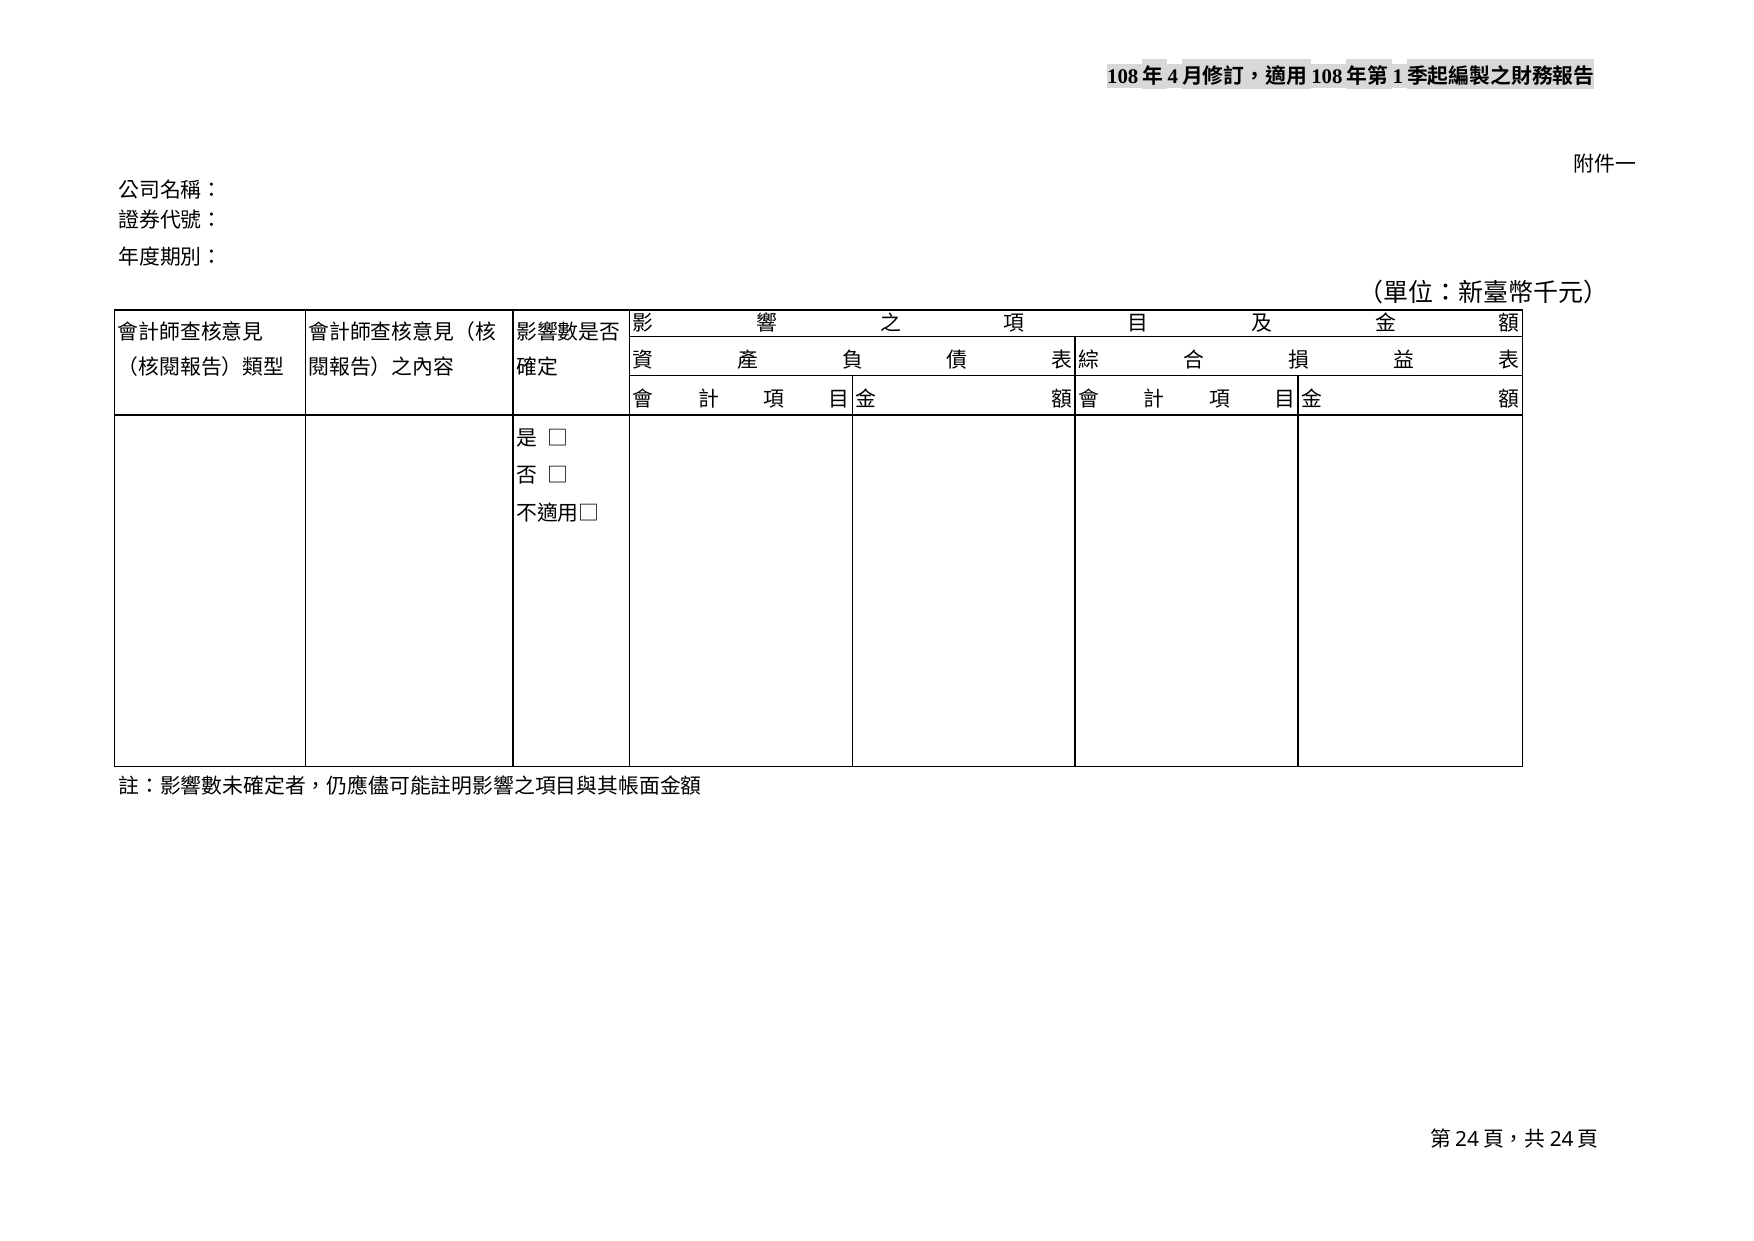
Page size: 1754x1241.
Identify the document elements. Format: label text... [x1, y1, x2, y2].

table_cell [1299, 416, 1522, 766]
table_cell [1076, 416, 1297, 766]
table_cell 金額 [1299, 376, 1522, 414]
text 年度期別： [118, 234, 1636, 272]
table_cell [306, 416, 512, 766]
table_cell 綜合損益表 [1076, 337, 1522, 375]
table_cell [853, 416, 1074, 766]
text 註：影響數未確定者，仍應儘可能註明影響之項目與其帳面金額 [118, 769, 1636, 799]
table_header 影響之項目及金額 [630, 311, 1522, 336]
text 公司名稱： [118, 178, 1636, 203]
text 附件一 [118, 148, 1636, 178]
table_cell 是 □ 否 □ 不適用□ [514, 416, 629, 766]
table_header 會計師查核意見（核閱報告）類型 [115, 311, 305, 414]
table_cell 資產負債表 [630, 337, 1074, 375]
table_header 會計師查核意見（核閱報告）之內容 [306, 311, 512, 414]
table_cell [115, 416, 305, 766]
table_cell 會計項目 [630, 376, 852, 414]
text 證券代號： [118, 203, 1636, 234]
table_cell 會計項目 [1076, 376, 1297, 414]
table_cell 金額 [853, 376, 1074, 414]
table_cell [630, 416, 852, 766]
table_header 影響數是否確定 [514, 311, 629, 414]
text （單位：新臺幣千元） [118, 272, 1636, 309]
